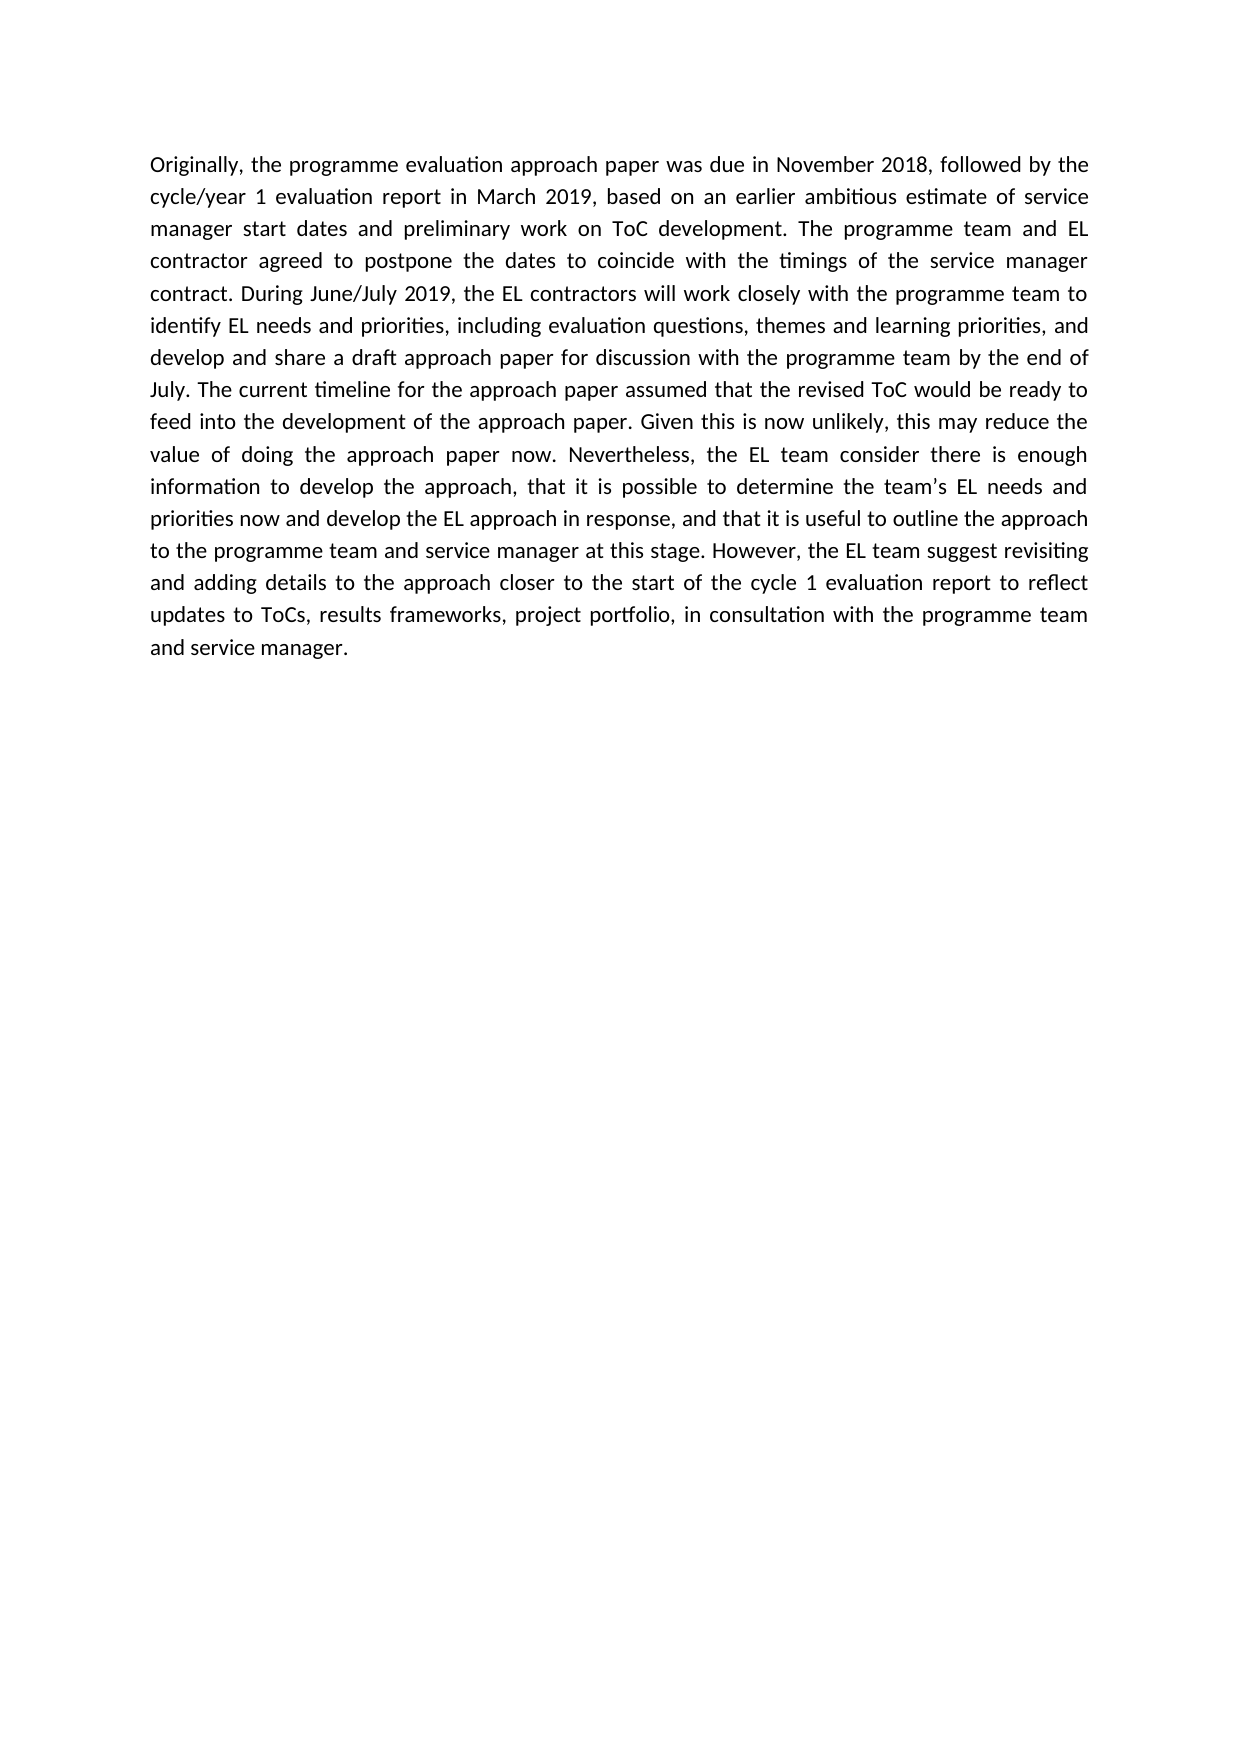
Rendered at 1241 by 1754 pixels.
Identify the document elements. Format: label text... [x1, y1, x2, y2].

text Originally, the programme evaluation approach paper was due in November 2018, followed by the cycle/year 1 evaluation report in March 2019, based on an earlier ambitious estimate of service manager start dates and preliminary work on ToC development. The programme team and EL contractor agreed to postpone the dates to coincide with the timings of the service manager contract. During June/July 2019, the EL contractors will work closely with the programme team to identify EL needs and priorities, including evaluation questions, themes and learning priorities, and develop and share a draft approach paper for discussion with the programme team by the end of July. The current timeline for the approach paper assumed that the revised ToC would be ready to feed into the development of the approach paper. Given this is now unlikely, this may reduce the value of doing the approach paper now. Nevertheless, the EL team consider there is enough information to develop the approach, that it is possible to determine the team’s EL needs and priorities now and develop the EL approach in response, and that it is useful to outline the approach to the programme team and service manager at this stage. However, the EL team suggest revisiting and adding details to the approach closer to the start of the cycle 1 evaluation report to reflect updates to ToCs, results frameworks, project portfolio, in consultation with the programme team and service manager. [150, 150, 1090, 661]
